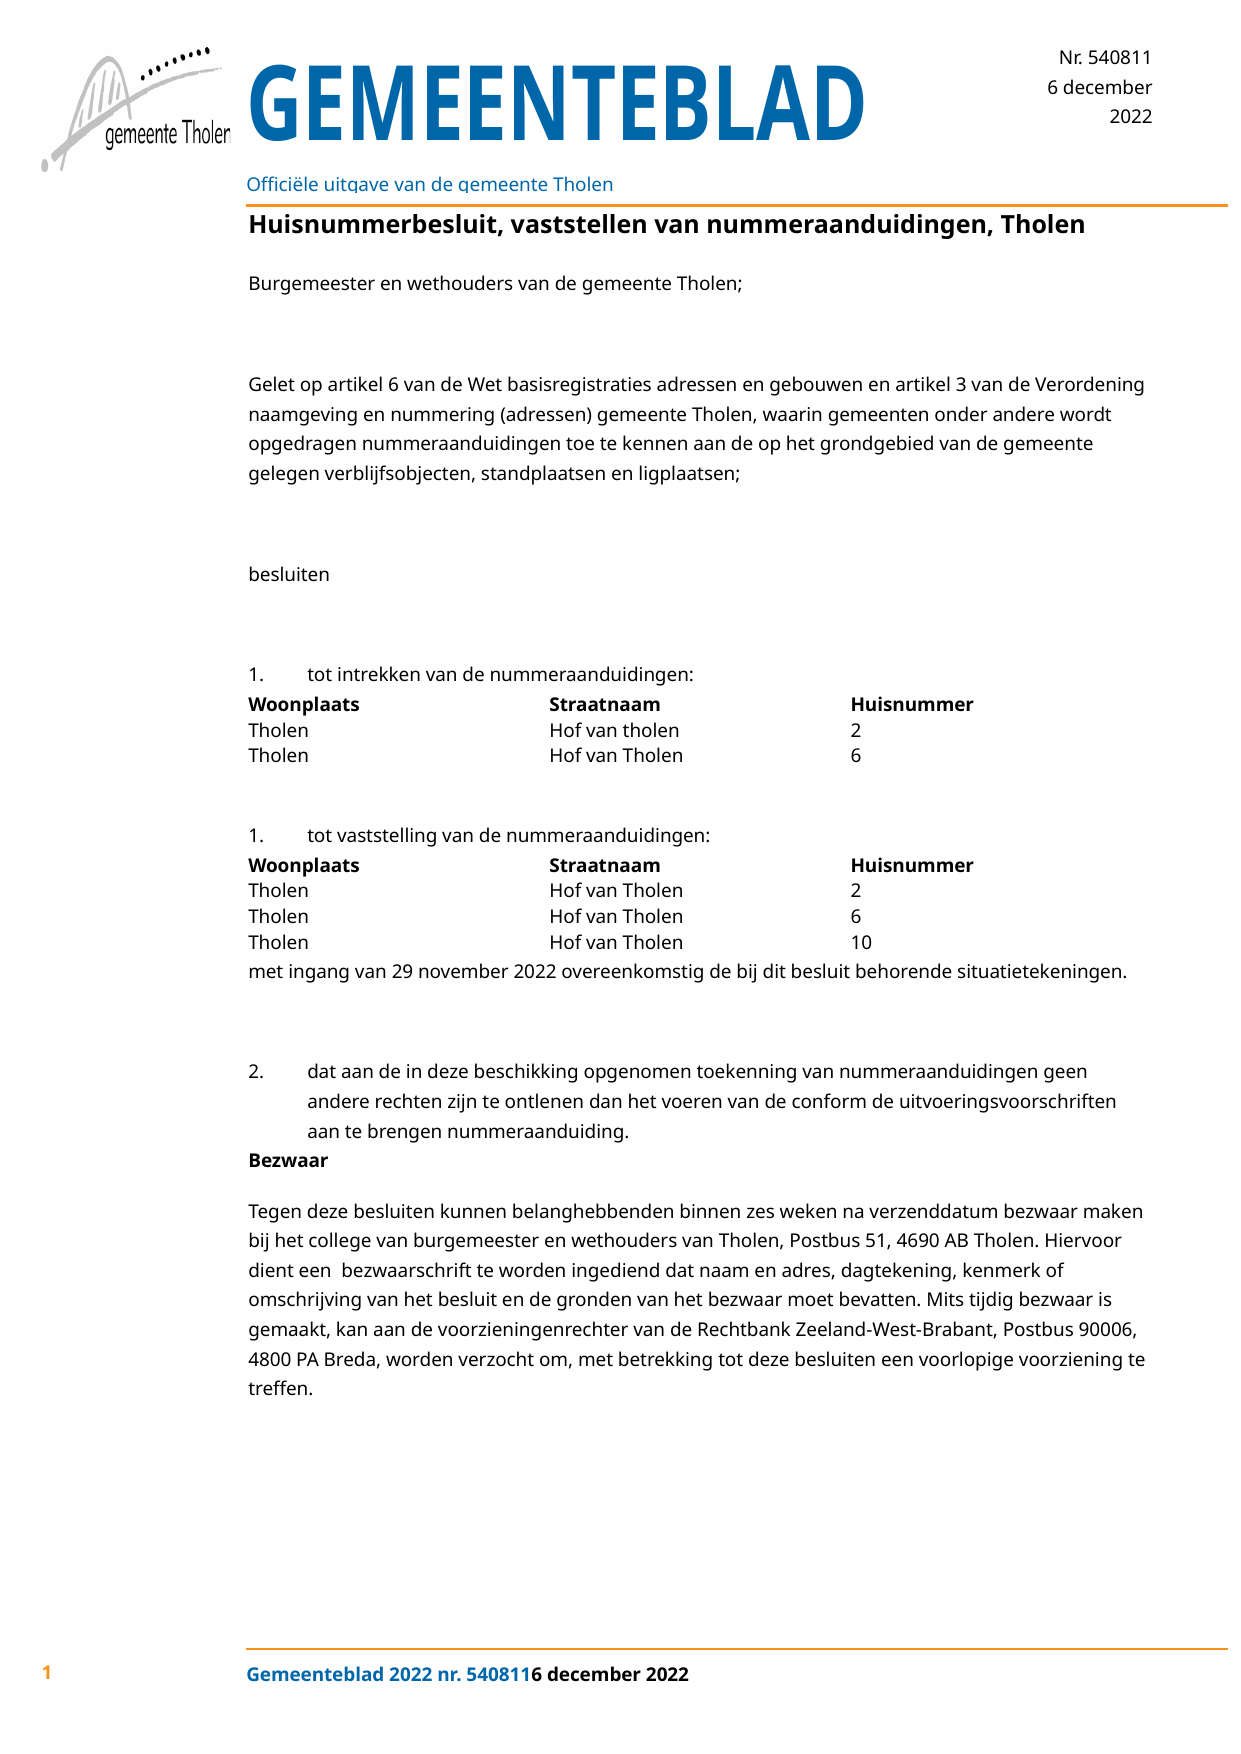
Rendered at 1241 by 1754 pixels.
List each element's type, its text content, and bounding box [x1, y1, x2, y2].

table_cell 2 [850, 717, 1152, 743]
table_cell 6 [850, 743, 1152, 768]
table_cell Tholen [248, 929, 549, 955]
table_cell Hof van Tholen [549, 878, 850, 903]
table_header Huisnummer [850, 691, 1152, 717]
text Burgemeester en wethouders van de gemeente Tholen; [248, 270, 1152, 296]
text Huisnummerbesluit, vaststellen van nummeraanduidingen, Tholen [248, 207, 1152, 241]
table_cell Hof van tholen [549, 717, 850, 743]
table_cell Hof van Tholen [549, 903, 850, 929]
table_cell Tholen [248, 743, 549, 768]
table_cell Tholen [248, 717, 549, 743]
text besluiten [248, 561, 1152, 586]
text Tegen deze besluiten kunnen belanghebbenden binnen zes weken na verzenddatum bezwaar maken bij het college van burgemeester en wethouders van Tholen, Postbus 51, 4690 AB Tholen. Hiervoor dient een bezwaarschrift te worden ingediend dat naam en adres, dagtekening, kenmerk of omschrijving van het besluit en de gronden van het bezwaar moet bevatten. Mits tijdig bezwaar is gemaakt, kan aan de voorzieningenrechter van de Rechtbank Zeeland-West-Brabant, Postbus 90006, 4800 PA Breda, worden verzocht om, met betrekking tot deze besluiten een voorlopige voorziening te treffen. [248, 1198, 1152, 1401]
table_header Woonplaats [248, 852, 549, 877]
list tot intrekken van de nummeraanduidingen: [248, 662, 1152, 687]
table_cell Hof van Tholen [549, 743, 850, 768]
picture [41, 47, 231, 172]
table_cell 2 [850, 878, 1152, 903]
table_cell 10 [850, 929, 1152, 955]
table_header Huisnummer [850, 852, 1152, 877]
list tot vaststelling van de nummeraanduidingen: [248, 822, 1152, 848]
table_cell Hof van Tholen [549, 929, 850, 955]
list dat aan de in deze beschikking opgenomen toekenning van nummeraanduidingen geen andere rechten zijn te ontlenen dan het voeren van de conform de uitvoeringsvoorschriften aan te brengen nummeraanduiding. [248, 1059, 1152, 1144]
text met ingang van 29 november 2022 overeenkomstig de bij dit besluit behorende situatietekeningen. [248, 958, 1152, 984]
table_header Straatnaam [549, 691, 850, 717]
table_cell Tholen [248, 878, 549, 903]
text Gelet op artikel 6 van de Wet basisregistraties adressen en gebouwen en artikel 3 van de Verordening naamgeving en nummering (adressen) gemeente Tholen, waarin gemeenten onder andere wordt opgedragen nummeraanduidingen toe te kennen aan de op het grondgebied van de gemeente gelegen verblijfsobjecten, standplaatsen en ligplaatsen; [248, 371, 1152, 486]
text Bezwaar [248, 1147, 1152, 1173]
table_header Woonplaats [248, 691, 549, 717]
table_cell 6 [850, 903, 1152, 929]
table_cell Tholen [248, 903, 549, 929]
table_header Straatnaam [549, 852, 850, 877]
